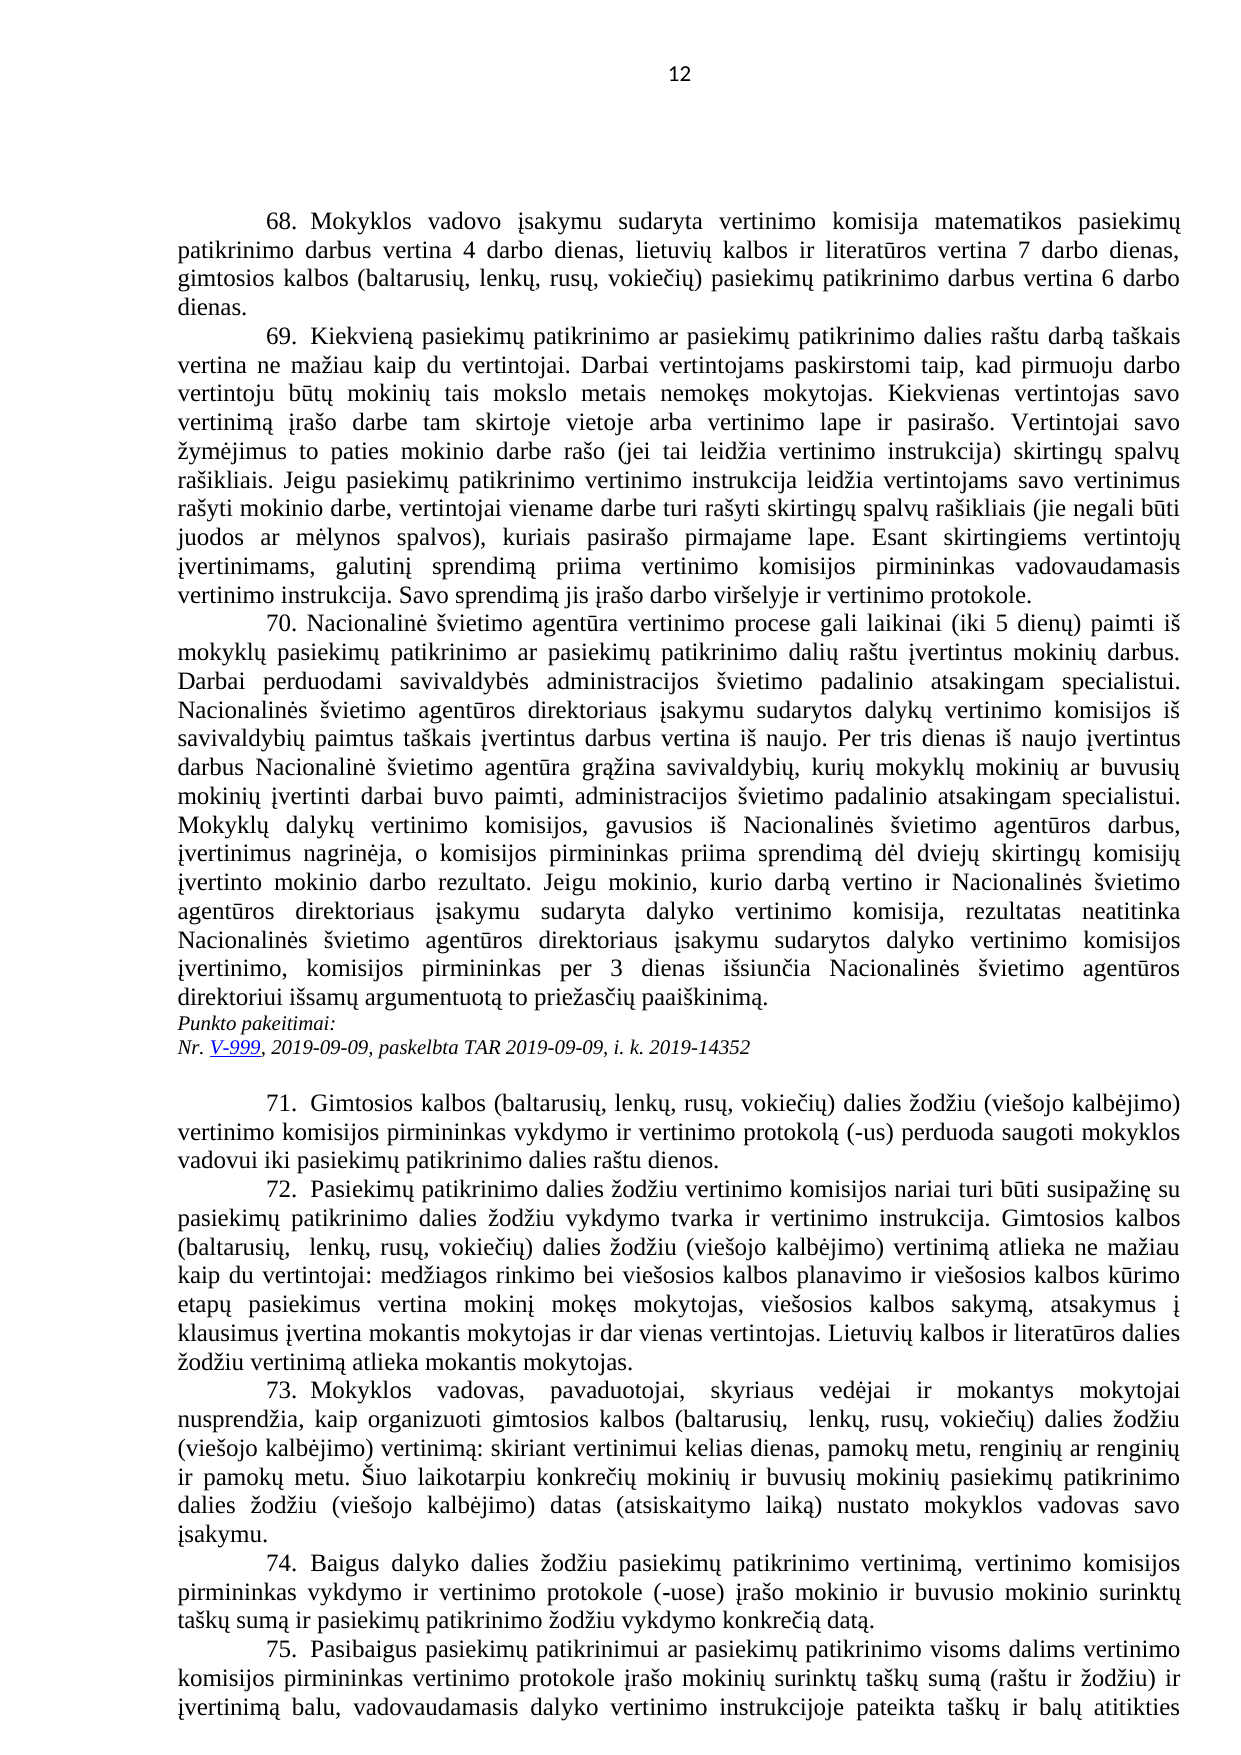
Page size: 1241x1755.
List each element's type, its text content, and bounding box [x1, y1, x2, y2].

text 71. Gimtosios kalbos (baltarusių, lenkų, rusų, vokiečių) dalies žodžiu (viešojo kalbėjimo) vertinimo komisijos pirmininkas vykdymo ir vertinimo protokolą (-us) perduoda saugoti mokyklos vadovui iki pasiekimų patikrinimo dalies raštu dienos. [177, 1088, 1181, 1174]
text 68. Mokyklos vadovo įsakymu sudaryta vertinimo komisija matematikos pasiekimų patikrinimo darbus vertina 4 darbo dienas, lietuvių kalbos ir literatūros vertina 7 darbo dienas, gimtosios kalbos (baltarusių, lenkų, rusų, vokiečių) pasiekimų patikrinimo darbus vertina 6 darbo dienas. [177, 206, 1181, 321]
text 73. Mokyklos vadovas, pavaduotojai, skyriaus vedėjai ir mokantys mokytojai nusprendžia, kaip organizuoti gimtosios kalbos (baltarusių, lenkų, rusų, vokiečių) dalies žodžiu (viešojo kalbėjimo) vertinimą: skiriant vertinimui kelias dienas, pamokų metu, renginių ar renginių ir pamokų metu. Šiuo laikotarpiu konkrečių mokinių ir buvusių mokinių pasiekimų patikrinimo dalies žodžiu (viešojo kalbėjimo) datas (atsiskaitymo laiką) nustato mokyklos vadovas savo įsakymu. [177, 1375, 1181, 1548]
text 72. Pasiekimų patikrinimo dalies žodžiu vertinimo komisijos nariai turi būti susipažinę su pasiekimų patikrinimo dalies žodžiu vykdymo tvarka ir vertinimo instrukcija. Gimtosios kalbos (baltarusių, lenkų, rusų, vokiečių) dalies žodžiu (viešojo kalbėjimo) vertinimą atlieka ne mažiau kaip du vertintojai: medžiagos rinkimo bei viešosios kalbos planavimo ir viešosios kalbos kūrimo etapų pasiekimus vertina mokinį mokęs mokytojas, viešosios kalbos sakymą, atsakymus į klausimus įvertina mokantis mokytojas ir dar vienas vertintojas. Lietuvių kalbos ir literatūros dalies žodžiu vertinimą atlieka mokantis mokytojas. [177, 1174, 1181, 1375]
text 70. Nacionalinė švietimo agentūra vertinimo procese gali laikinai (iki 5 dienų) paimti iš mokyklų pasiekimų patikrinimo ar pasiekimų patikrinimo dalių raštu įvertintus mokinių darbus. Darbai perduodami savivaldybės administracijos švietimo padalinio atsakingam specialistui. Nacionalinės švietimo agentūros direktoriaus įsakymu sudarytos dalykų vertinimo komisijos iš savivaldybių paimtus taškais įvertintus darbus vertina iš naujo. Per tris dienas iš naujo įvertintus darbus Nacionalinė švietimo agentūra grąžina savivaldybių, kurių mokyklų mokinių ar buvusių mokinių įvertinti darbai buvo paimti, administracijos švietimo padalinio atsakingam specialistui. Mokyklų dalykų vertinimo komisijos, gavusios iš Nacionalinės švietimo agentūros darbus, įvertinimus nagrinėja, o komisijos pirmininkas priima sprendimą dėl dviejų skirtingų komisijų įvertinto mokinio darbo rezultato. Jeigu mokinio, kurio darbą vertino ir Nacionalinės švietimo agentūros direktoriaus įsakymu sudaryta dalyko vertinimo komisija, rezultatas neatitinka Nacionalinės švietimo agentūros direktoriaus įsakymu sudarytos dalyko vertinimo komisijos įvertinimo, komisijos pirmininkas per 3 dienas išsiunčia Nacionalinės švietimo agentūros direktoriui išsamų argumentuotą to priežasčių paaiškinimą. [177, 608, 1181, 1011]
text 74. Baigus dalyko dalies žodžiu pasiekimų patikrinimo vertinimą, vertinimo komisijos pirmininkas vykdymo ir vertinimo protokole (-uose) įrašo mokinio ir buvusio mokinio surinktų taškų sumą ir pasiekimų patikrinimo žodžiu vykdymo konkrečią datą. [177, 1548, 1181, 1634]
text Punkto pakeitimai: [177, 1011, 1181, 1035]
text Nr. V-999, 2019-09-09, paskelbta TAR 2019-09-09, i. k. 2019-14352 [177, 1035, 1181, 1059]
text 69. Kiekvieną pasiekimų patikrinimo ar pasiekimų patikrinimo dalies raštu darbą taškais vertina ne mažiau kaip du vertintojai. Darbai vertintojams paskirstomi taip, kad pirmuoju darbo vertintoju būtų mokinių tais mokslo metais nemokęs mokytojas. Kiekvienas vertintojas savo vertinimą įrašo darbe tam skirtoje vietoje arba vertinimo lape ir pasirašo. Vertintojai savo žymėjimus to paties mokinio darbe rašo (jei tai leidžia vertinimo instrukcija) skirtingų spalvų rašikliais. Jeigu pasiekimų patikrinimo vertinimo instrukcija leidžia vertintojams savo vertinimus rašyti mokinio darbe, vertintojai viename darbe turi rašyti skirtingų spalvų rašikliais (jie negali būti juodos ar mėlynos spalvos), kuriais pasirašo pirmajame lape. Esant skirtingiems vertintojų įvertinimams, galutinį sprendimą priima vertinimo komisijos pirmininkas vadovaudamasis vertinimo instrukcija. Savo sprendimą jis įrašo darbo viršelyje ir vertinimo protokole. [177, 321, 1181, 608]
text 75. Pasibaigus pasiekimų patikrinimui ar pasiekimų patikrinimo visoms dalims vertinimo komisijos pirmininkas vertinimo protokole įrašo mokinių surinktų taškų sumą (raštu ir žodžiu) ir įvertinimą balu, vadovaudamasis dalyko vertinimo instrukcijoje pateikta taškų ir balų atitikties [177, 1634, 1181, 1720]
